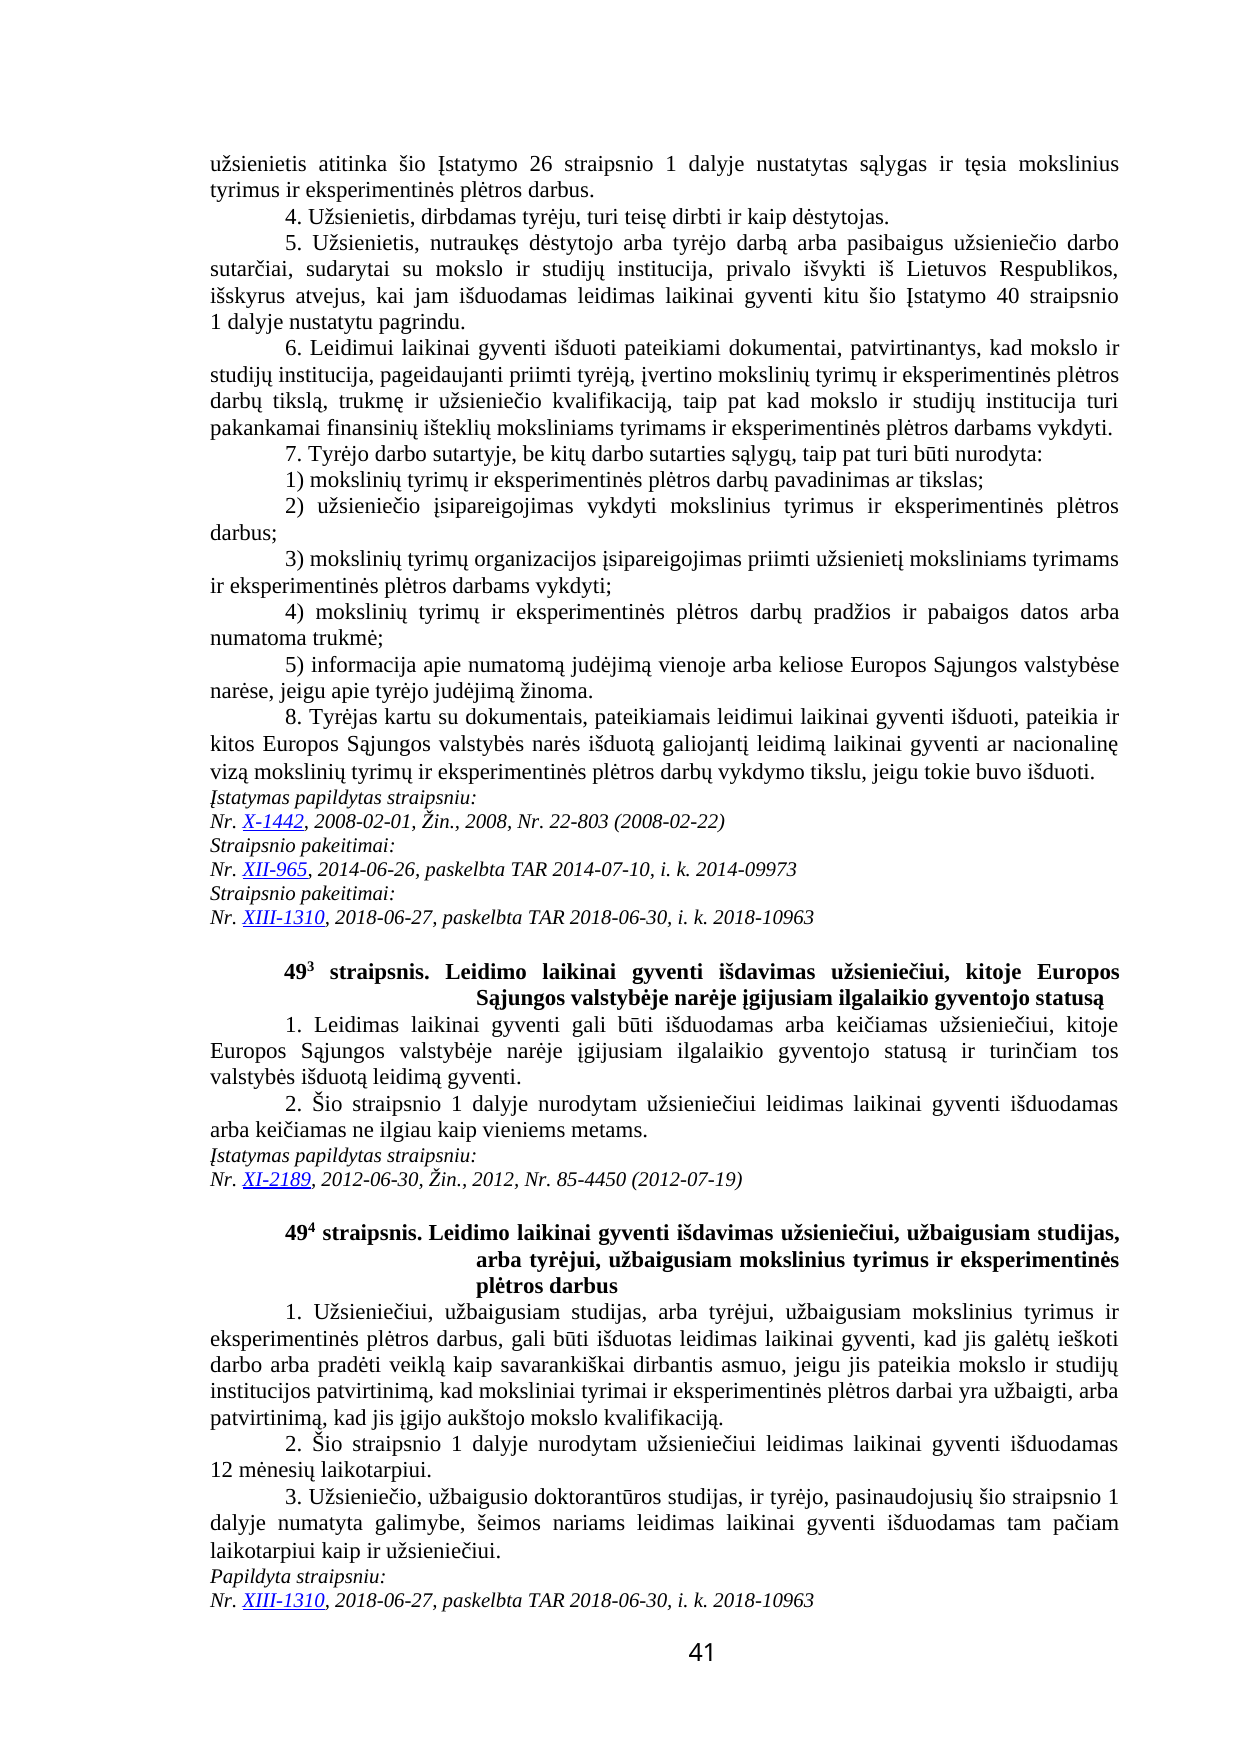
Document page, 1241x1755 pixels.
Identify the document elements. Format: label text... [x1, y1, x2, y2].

text Įstatymas papildytas straipsniu: [210, 785, 1120, 809]
text 493 straipsnis. Leidimo laikinai gyventi išdavimas užsieniečiui, kitoje Europos Sąjungos valstybėje narėje įgijusiam ilgalaikio gyventojo statusą [284, 958, 1120, 1011]
text Straipsnio pakeitimai: [210, 833, 1120, 857]
text Nr. XII-965, 2014-06-26, paskelbta TAR 2014-07-10, i. k. 2014-09973 [210, 857, 1120, 881]
text 1. Užsieniečiui, užbaigusiam studijas, arba tyrėjui, užbaigusiam mokslinius tyrimus ir eksperimentinės plėtros darbus, gali būti išduotas leidimas laikinai gyventi, kad jis galėtų ieškoti darbo arba pradėti veiklą kaip savarankiškai dirbantis asmuo, jeigu jis pateikia mokslo ir studijų institucijos patvirtinimą, kad moksliniai tyrimai ir eksperimentinės plėtros darbai yra užbaigti, arba patvirtinimą, kad jis įgijo aukštojo mokslo kvalifikaciją. [210, 1298, 1120, 1430]
text 2) užsieniečio įsipareigojimas vykdyti mokslinius tyrimus ir eksperimentinės plėtros darbus; [210, 493, 1120, 545]
text užsienietis atitinka šio Įstatymo 26 straipsnio 1 dalyje nustatytas sąlygas ir tęsia mokslinius tyrimus ir eksperimentinės plėtros darbus. [210, 150, 1120, 203]
text 5) informacija apie numatomą judėjimą vienoje arba keliose Europos Sąjungos valstybėse narėse, jeigu apie tyrėjo judėjimą žinoma. [210, 651, 1120, 703]
text Įstatymas papildytas straipsniu: [210, 1142, 1120, 1167]
text Nr. X-1442, 2008-02-01, Žin., 2008, Nr. 22-803 (2008-02-22) [210, 809, 1120, 833]
text Nr. XI-2189, 2012-06-30, Žin., 2012, Nr. 85-4450 (2012-07-19) [210, 1167, 1120, 1191]
text Straipsnio pakeitimai: [210, 881, 1120, 905]
text 6. Leidimui laikinai gyventi išduoti pateikiami dokumentai, patvirtinantys, kad mokslo ir studijų institucija, pageidaujanti priimti tyrėją, įvertino mokslinių tyrimų ir eksperimentinės plėtros darbų tikslą, trukmę ir užsieniečio kvalifikaciją, taip pat kad mokslo ir studijų institucija turi pakankamai finansinių išteklių moksliniams tyrimams ir eksperimentinės plėtros darbams vykdyti. [210, 334, 1120, 440]
text 494 straipsnis. Leidimo laikinai gyventi išdavimas užsieniečiui, užbaigusiam studijas, arba tyrėjui, užbaigusiam mokslinius tyrimus ir eksperimentinės plėtros darbus [285, 1219, 1120, 1298]
text 5. Užsienietis, nutraukęs dėstytojo arba tyrėjo darbą arba pasibaigus užsieniečio darbo sutarčiai, sudarytai su mokslo ir studijų institucija, privalo išvykti iš Lietuvos Respublikos, išskyrus atvejus, kai jam išduodamas leidimas laikinai gyventi kitu šio Įstatymo 40 straipsnio 1 dalyje nustatytu pagrindu. [210, 229, 1120, 334]
text 4) mokslinių tyrimų ir eksperimentinės plėtros darbų pradžios ir pabaigos datos arba numatoma trukmė; [210, 598, 1120, 651]
text 2. Šio straipsnio 1 dalyje nurodytam užsieniečiui leidimas laikinai gyventi išduodamas arba keičiamas ne ilgiau kaip vieniems metams. [210, 1090, 1120, 1142]
text 3) mokslinių tyrimų organizacijos įsipareigojimas priimti užsienietį moksliniams tyrimams ir eksperimentinės plėtros darbams vykdyti; [210, 545, 1120, 598]
text 1) mokslinių tyrimų ir eksperimentinės plėtros darbų pavadinimas ar tikslas; [210, 466, 1120, 493]
text 1. Leidimas laikinai gyventi gali būti išduodamas arba keičiamas užsieniečiui, kitoje Europos Sąjungos valstybėje narėje įgijusiam ilgalaikio gyventojo statusą ir turinčiam tos valstybės išduotą leidimą gyventi. [210, 1011, 1120, 1090]
text 7. Tyrėjo darbo sutartyje, be kitų darbo sutarties sąlygų, taip pat turi būti nurodyta: [210, 440, 1120, 466]
text Nr. XIII-1310, 2018-06-27, paskelbta TAR 2018-06-30, i. k. 2018-10963 [210, 905, 1120, 929]
text Nr. XIII-1310, 2018-06-27, paskelbta TAR 2018-06-30, i. k. 2018-10963 [210, 1588, 1120, 1612]
text 8. Tyrėjas kartu su dokumentais, pateikiamais leidimui laikinai gyventi išduoti, pateikia ir kitos Europos Sąjungos valstybės narės išduotą galiojantį leidimą laikinai gyventi ar nacionalinę vizą mokslinių tyrimų ir eksperimentinės plėtros darbų vykdymo tikslu, jeigu tokie buvo išduoti. [210, 703, 1120, 785]
text Papildyta straipsniu: [210, 1564, 1120, 1588]
text 2. Šio straipsnio 1 dalyje nurodytam užsieniečiui leidimas laikinai gyventi išduodamas 12 mėnesių laikotarpiui. [210, 1430, 1120, 1483]
text 3. Užsieniečio, užbaigusio doktorantūros studijas, ir tyrėjo, pasinaudojusių šio straipsnio 1 dalyje numatyta galimybe, šeimos nariams leidimas laikinai gyventi išduodamas tam pačiam laikotarpiui kaip ir užsieniečiui. [210, 1483, 1120, 1564]
text 4. Užsienietis, dirbdamas tyrėju, turi teisę dirbti ir kaip dėstytojas. [210, 203, 1120, 229]
